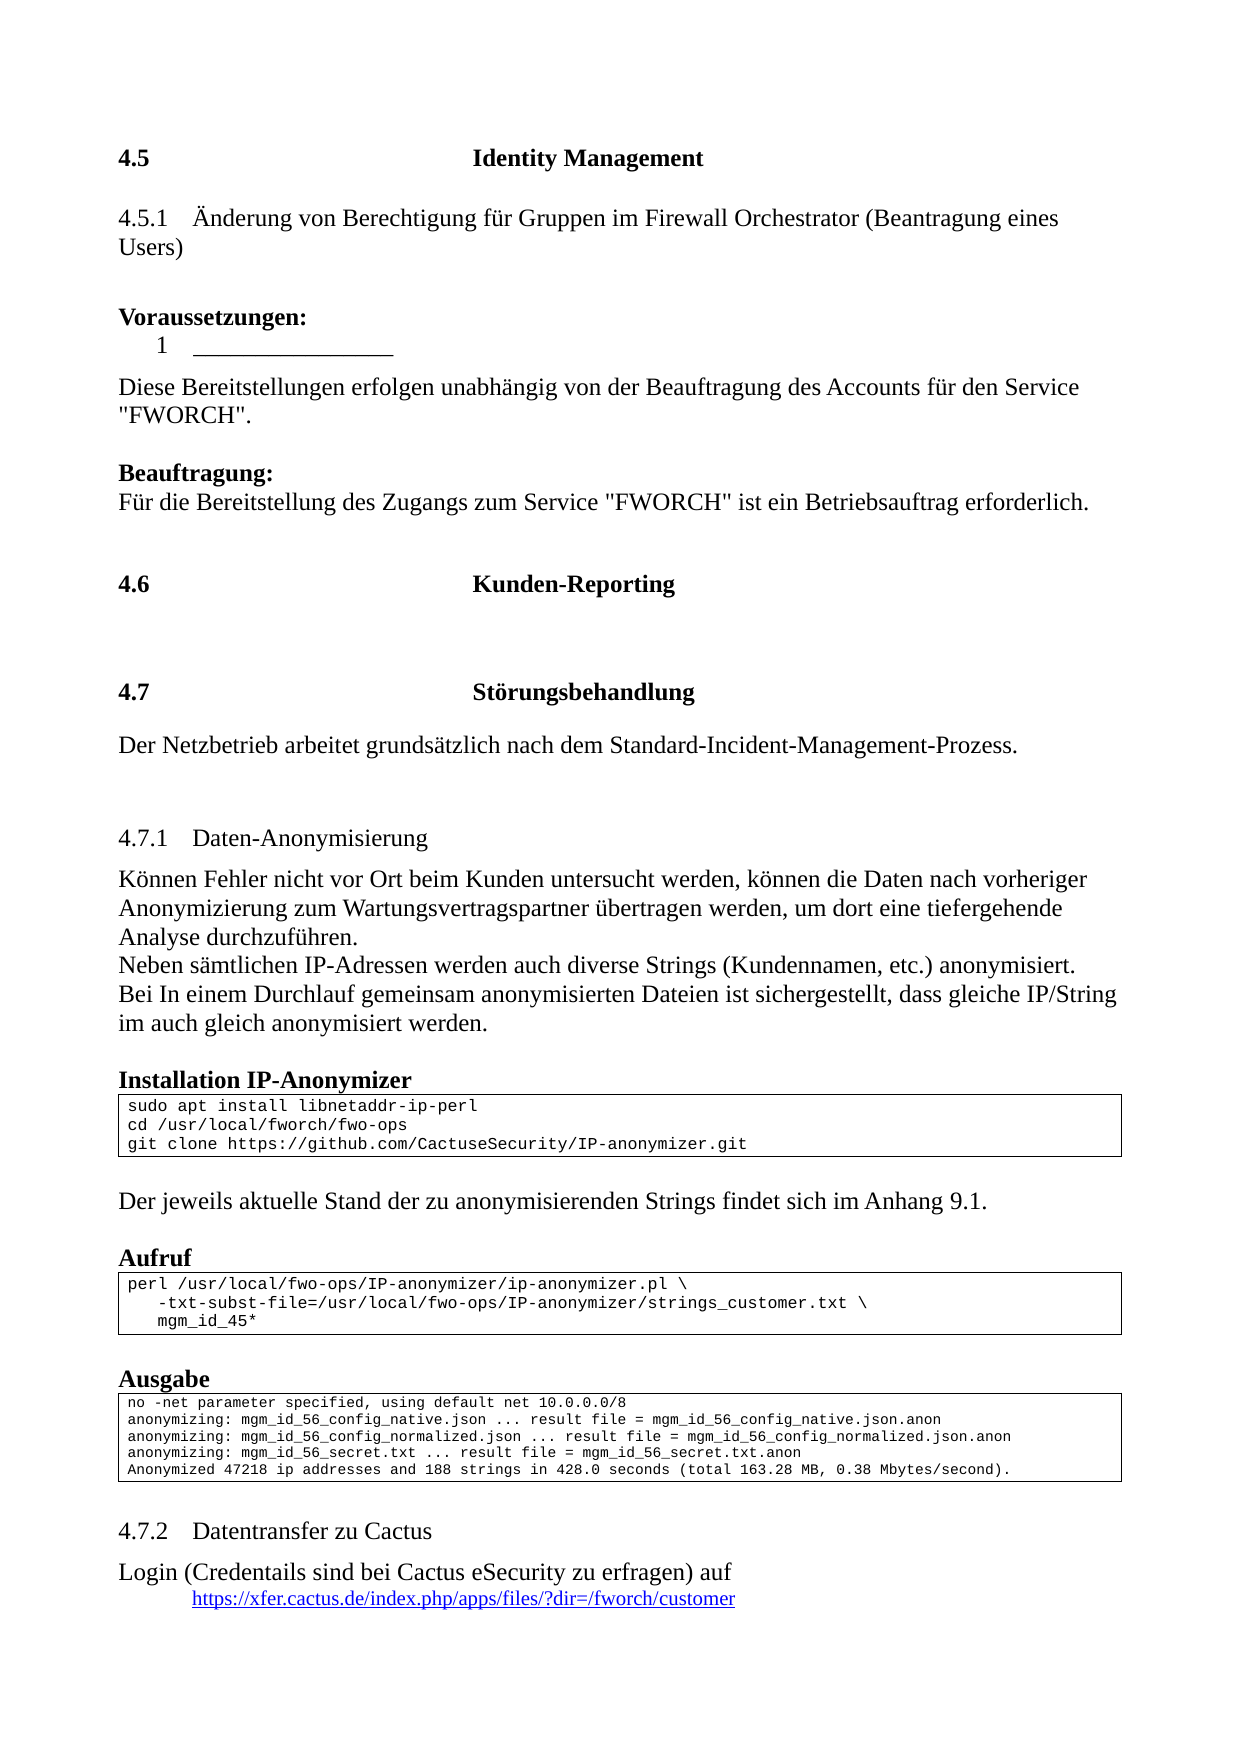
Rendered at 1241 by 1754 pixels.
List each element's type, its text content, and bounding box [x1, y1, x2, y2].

text https://xfer.cactus.de/index.php/apps/files/?dir=/fworch/customer [118, 1586, 1122, 1610]
subtitle Identity Management [118, 143, 1122, 172]
text Der jeweils aktuelle Stand der zu anonymisierenden Strings findet sich im Anhang 9.1. [118, 1186, 1122, 1215]
text Aufruf [118, 1243, 1122, 1272]
list ________________ [156, 331, 1122, 359]
subtitle Änderung von Berechtigung für Gruppen im Firewall Orchestrator (Beantragung eines Users) [118, 203, 1122, 261]
text Installation IP-Anonymizer [118, 1066, 1122, 1094]
subtitle Datentransfer zu Cactus [118, 1516, 1122, 1545]
text Der Netzbetrieb arbeitet grundsätzlich nach dem Standard-Incident-Management-Prozess. [118, 731, 1122, 759]
text sudo apt install libnetaddr-ip-perl [119, 1095, 1121, 1113]
text no -net parameter specified, using default net 10.0.0.0/8 [119, 1394, 1121, 1409]
subtitle Störungsbehandlung [118, 677, 1122, 706]
text Beauftragung: [118, 458, 1122, 487]
text Bei In einem Durchlauf gemeinsam anonymisierten Dateien ist sichergestellt, dass gleiche IP/String im auch gleich anonymisiert werden. [118, 979, 1122, 1037]
text Diese Bereitstellungen erfolgen unabhängig von der Beauftragung des Accounts für den Service "FWORCH". [118, 372, 1122, 429]
text Anonymized 47218 ip addresses and 188 strings in 428.0 seconds (total 163.28 MB, 0.38 Mbytes/second). [119, 1459, 1121, 1481]
text Login (Credentails sind bei Cactus eSecurity zu erfragen) auf [118, 1557, 1122, 1586]
text perl /usr/local/fwo-ops/IP-anonymizer/ip-anonymizer.pl \ -txt-subst-file=/usr/local/fwo-ops/IP-anonymizer/strings_customer.txt \ mgm_id_45* [119, 1273, 1121, 1334]
text cd /usr/local/fworch/fwo-ops [119, 1113, 1121, 1132]
text Neben sämtlichen IP-Adressen werden auch diverse Strings (Kundennamen, etc.) anonymisiert. [118, 951, 1122, 979]
text Können Fehler nicht vor Ort beim Kunden untersucht werden, können die Daten nach vorheriger Anonymizierung zum Wartungsvertragspartner übertragen werden, um dort eine tiefergehende Analyse durchzuführen. [118, 864, 1122, 951]
text anonymizing: mgm_id_56_config_native.json ... result file = mgm_id_56_config_native.json.anon [119, 1409, 1121, 1426]
text Ausgabe [118, 1364, 1122, 1392]
text Voraussetzungen: [118, 302, 1122, 331]
text git clone https://github.com/CactuseSecurity/IP-anonymizer.git [119, 1132, 1121, 1156]
subtitle Daten-Anonymisierung [118, 823, 1122, 852]
text Für die Bereitstellung des Zugangs zum Service "FWORCH" ist ein Betriebsauftrag erforderlich. [118, 487, 1122, 516]
text anonymizing: mgm_id_56_config_normalized.json ... result file = mgm_id_56_config_normalized.json.anon [119, 1426, 1121, 1442]
subtitle Kunden-Reporting [118, 569, 1122, 598]
text anonymizing: mgm_id_56_secret.txt ... result file = mgm_id_56_secret.txt.anon [119, 1442, 1121, 1459]
